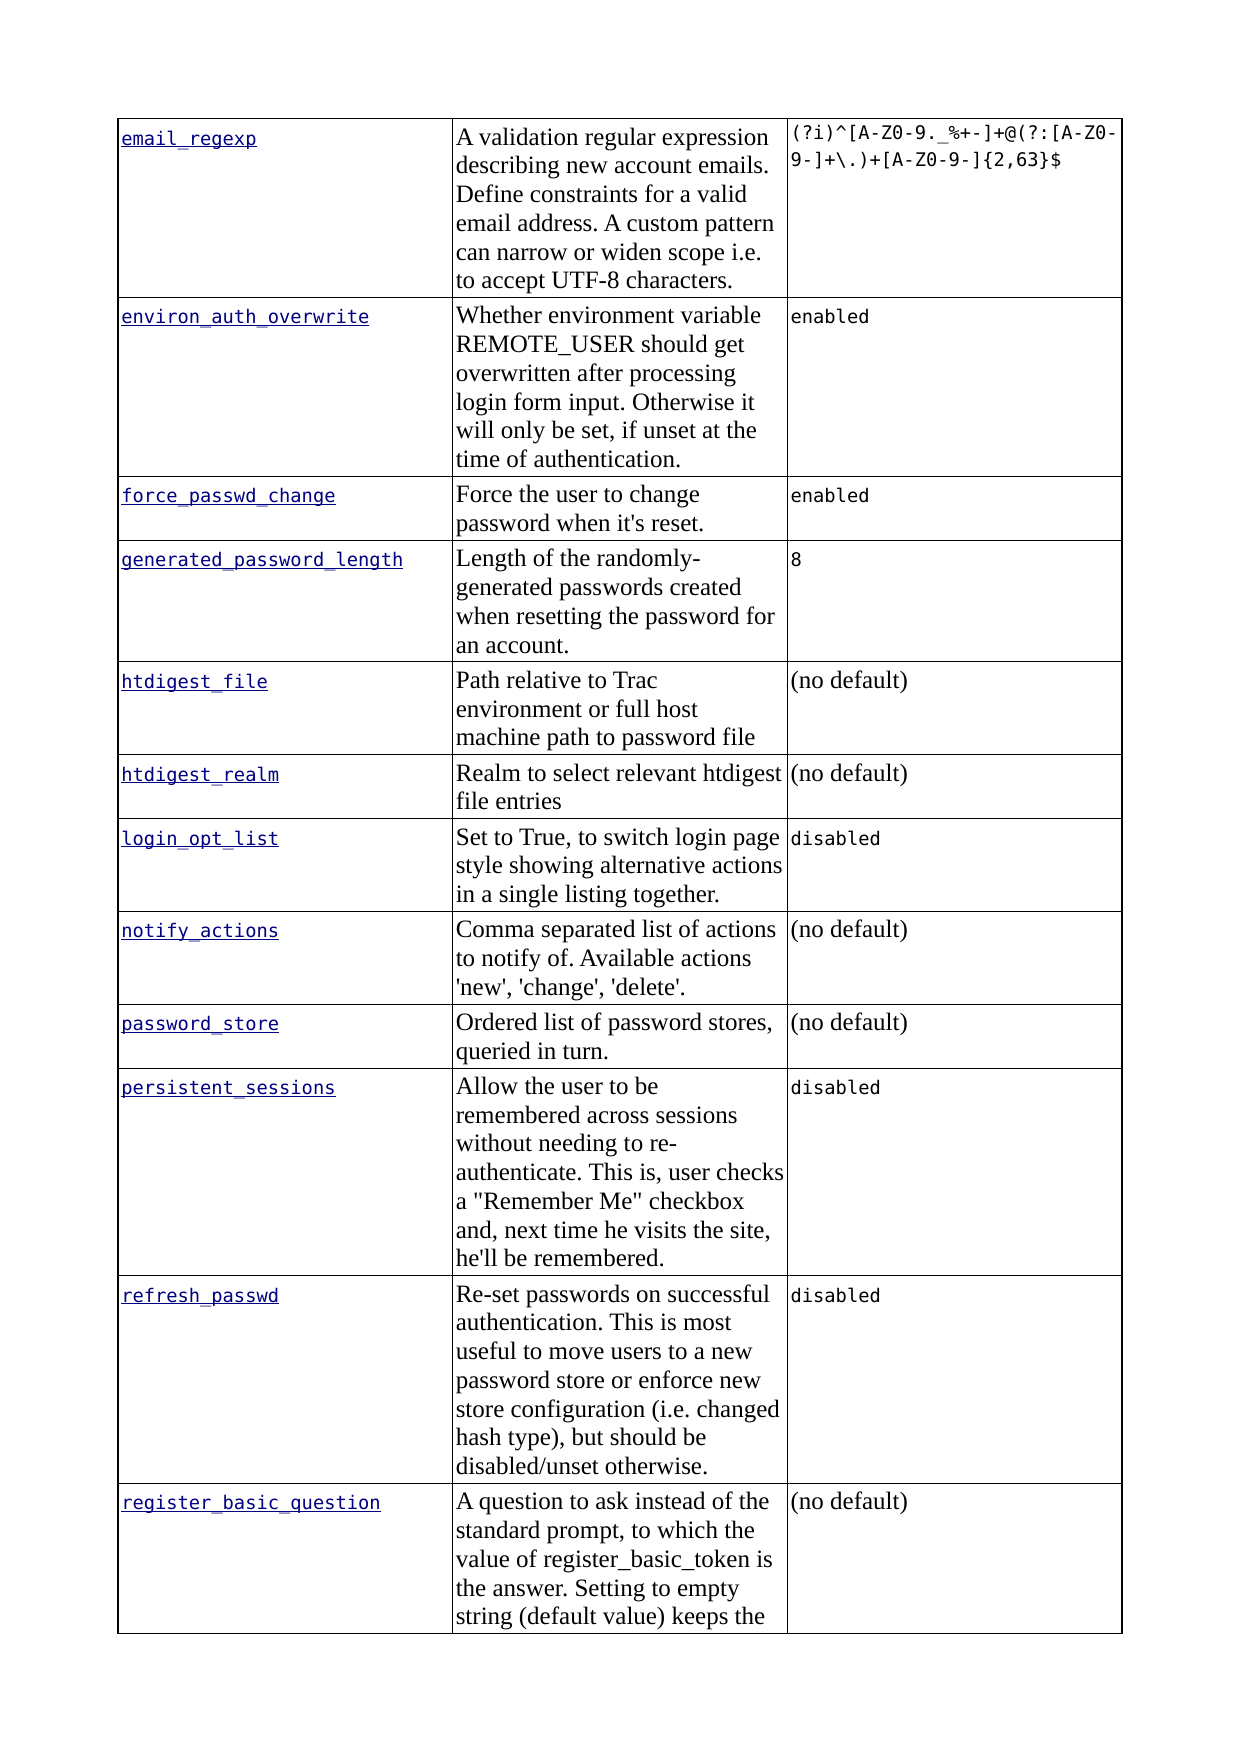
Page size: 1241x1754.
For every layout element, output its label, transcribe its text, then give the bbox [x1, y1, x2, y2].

table_cell refresh_passwd [119, 1276, 452, 1483]
table_cell 8 [788, 541, 1121, 661]
table_cell notify_actions [119, 912, 452, 1003]
table_cell password_store [119, 1005, 452, 1067]
table_cell disabled [788, 1069, 1121, 1275]
table_cell disabled [788, 1276, 1121, 1483]
table_cell enabled [788, 477, 1121, 540]
table_cell login_opt_list [119, 819, 452, 911]
table_cell (no default) [788, 912, 1121, 1003]
table_cell (no default) [788, 1005, 1121, 1067]
table_cell Length of the randomly-generated passwords created when resetting the password for an account. [453, 541, 787, 661]
table_cell disabled [788, 819, 1121, 911]
table_cell htdigest_realm [119, 755, 452, 818]
table_cell enabled [788, 298, 1121, 476]
table_cell Ordered list of password stores, queried in turn. [453, 1005, 787, 1067]
table_cell A question to ask instead of the standard prompt, to which the value of register_basic_token is the answer. Setting to empty string (default value) keeps the [453, 1484, 787, 1633]
table_cell environ_auth_overwrite [119, 298, 452, 476]
table_cell persistent_sessions [119, 1069, 452, 1275]
table_cell Whether environment variable REMOTE_USER should get overwritten after processing login form input. Otherwise it will only be set, if unset at the time of authentication. [453, 298, 787, 476]
table_cell (no default) [788, 755, 1121, 818]
table_cell Re-set passwords on successful authentication. This is most useful to move users to a new password store or enforce new store configuration (i.e. changed hash type), but should be disabled/unset otherwise. [453, 1276, 787, 1483]
table_cell force_passwd_change [119, 477, 452, 540]
table_cell (no default) [788, 1484, 1121, 1633]
table_cell Realm to select relevant htdigest file entries [453, 755, 787, 818]
table_cell email_regexp [119, 119, 452, 297]
table_cell Allow the user to be remembered across sessions without needing to re-authenticate. This is, user checks a "Remember Me" checkbox and, next time he visits the site, he'll be remembered. [453, 1069, 787, 1275]
table_cell generated_password_length [119, 541, 452, 661]
table_cell (no default) [788, 662, 1121, 754]
table_cell Set to True, to switch login page style showing alternative actions in a single listing together. [453, 819, 787, 911]
table_cell Force the user to change password when it's reset. [453, 477, 787, 540]
table_cell register_basic_question [119, 1484, 452, 1633]
table_cell htdigest_file [119, 662, 452, 754]
table_cell (?i)^[A-Z0-9._%+-]+@(?:[A-Z0-9-]+\.)+[A-Z0-9-]{2,63}$ [788, 119, 1121, 297]
table_cell A validation regular expression describing new account emails. Define constraints for a valid email address. A custom pattern can narrow or widen scope i.e. to accept UTF-8 characters. [453, 119, 787, 297]
table_cell Comma separated list of actions to notify of. Available actions 'new', 'change', 'delete'. [453, 912, 787, 1003]
table_cell Path relative to Trac environment or full host machine path to password file [453, 662, 787, 754]
